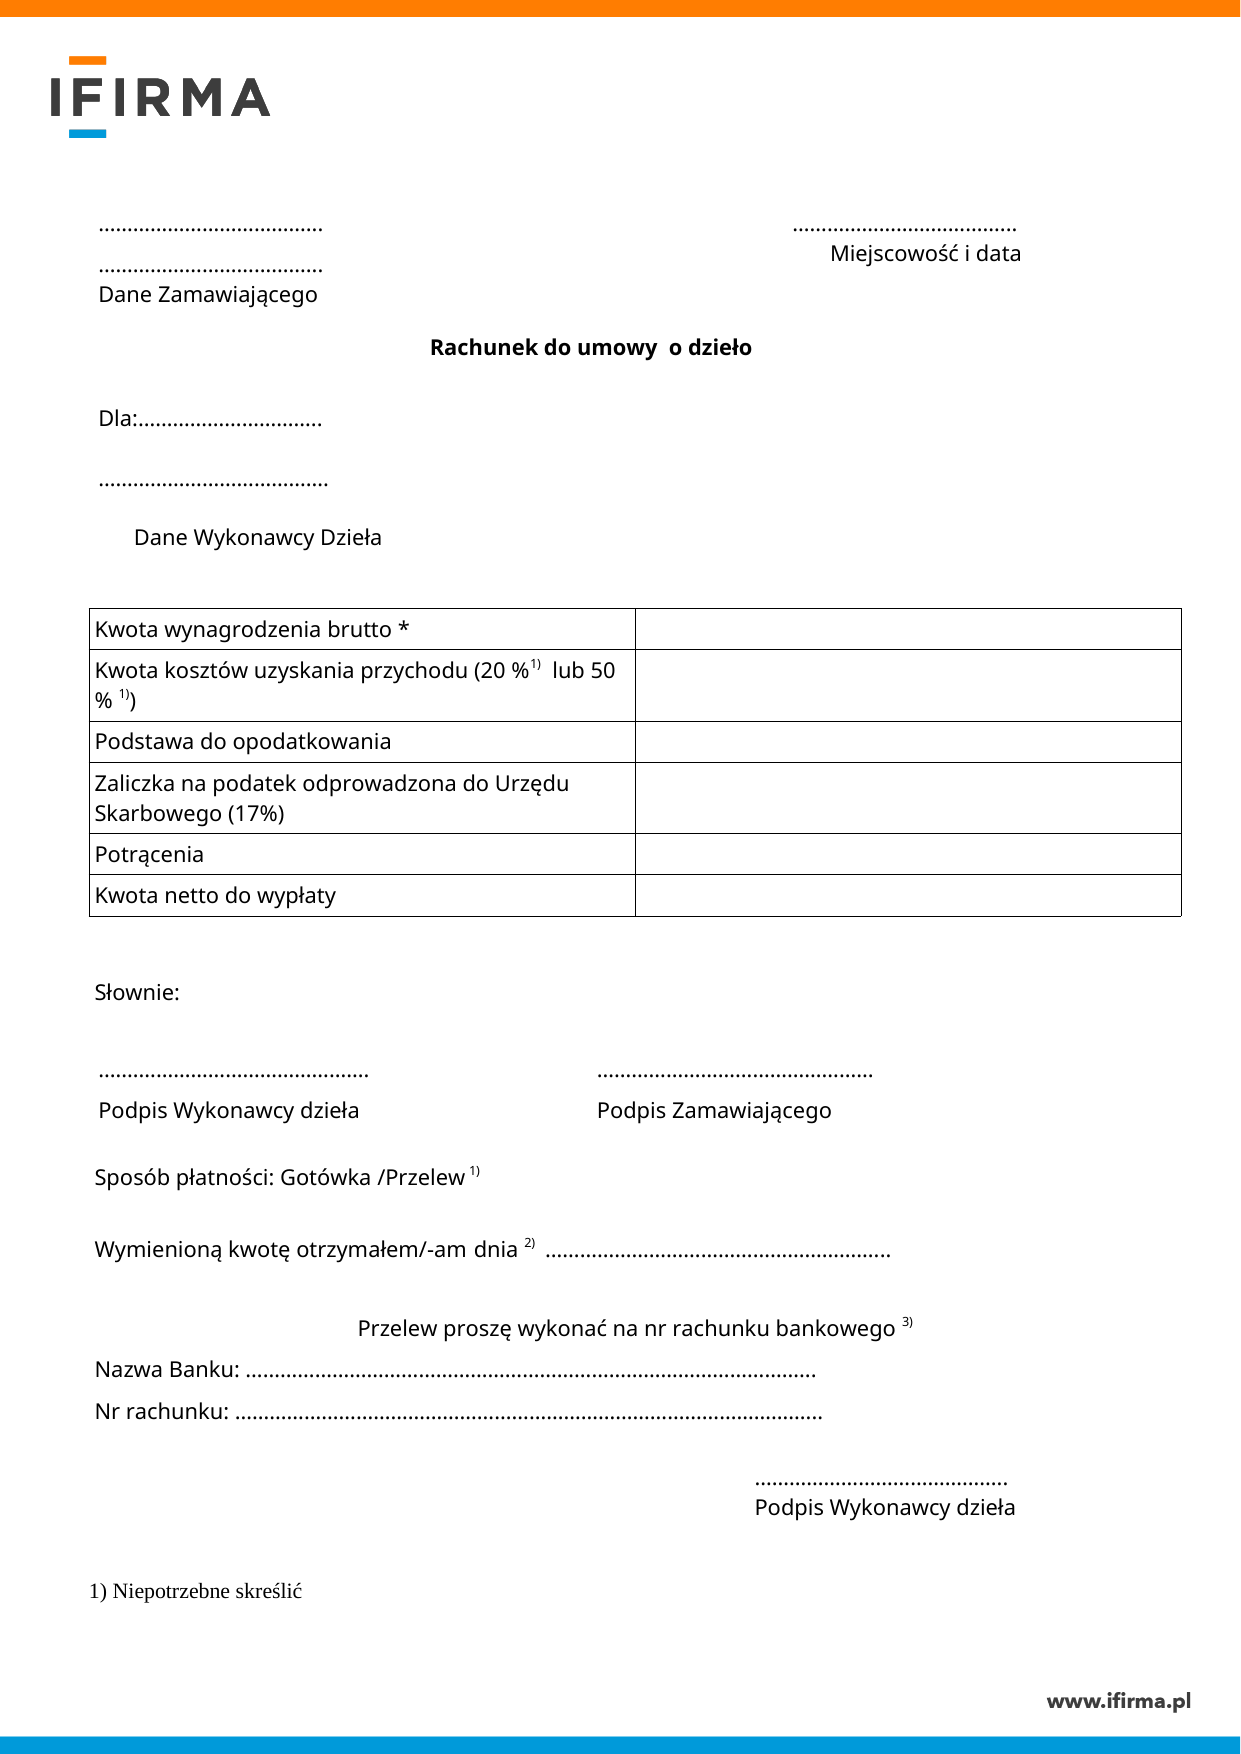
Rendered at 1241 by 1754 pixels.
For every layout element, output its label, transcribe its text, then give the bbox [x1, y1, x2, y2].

table_header ………………………………………... [591, 1048, 1094, 1089]
table_header …………………………………….. Podpis Wykonawcy dzieła [749, 1456, 1097, 1527]
table_cell Kwota kosztów uzyskania przychodu (20 %1) lub 50 % 1)) [90, 650, 635, 721]
table_cell Nr rachunku: ………………………………………………………………………………………... [89, 1390, 1181, 1431]
table_cell Zaliczka na podatek odprowadzona do Urzędu Skarbowego (17%) [90, 763, 635, 833]
table_cell Podpis Wykonawcy dzieła [93, 1089, 591, 1131]
picture [0, 1665, 1241, 1736]
table_cell [758, 409, 1093, 558]
table_cell [424, 368, 758, 409]
table_cell Potrącenia [90, 834, 635, 874]
table_cell Dla:………………………….. …………………………………. Dane Wykonawcy Dzieła [93, 368, 424, 558]
table_header Słownie: [89, 971, 1104, 1018]
table_cell [636, 875, 1181, 916]
table_cell [758, 285, 1093, 326]
table_header ………………………………... [93, 203, 424, 244]
table_cell Podstawa do opodatkowania [90, 722, 635, 762]
table_cell [636, 763, 1181, 833]
table_header Przelew proszę wykonać na nr rachunku bankowego 3) [89, 1308, 1181, 1349]
table_cell Nazwa Banku: ……………………………………………………………………………………... [89, 1349, 1181, 1390]
table_header .………………………………………. [93, 1048, 591, 1089]
table_cell [424, 285, 758, 326]
table_header Wymienioną kwotę otrzymałem/-am dnia 2) …………………………………………………... [89, 1229, 1181, 1282]
table_header Sposób płatności: Gotówka /Przelew 1) [89, 1156, 1104, 1203]
table_cell [758, 326, 1093, 367]
table_header [636, 609, 1181, 649]
table_header [424, 203, 758, 244]
table_cell [636, 834, 1181, 874]
table_header Kwota wynagrodzenia brutto * [90, 609, 635, 649]
table_cell [636, 650, 1181, 721]
table_cell Podpis Zamawiającego [591, 1089, 1094, 1131]
text 1) Niepotrzebne skreślić [89, 1578, 1181, 1603]
table_cell Kwota netto do wypłaty [90, 875, 635, 916]
table_header ………………………………... Miejscowość i data [758, 203, 1093, 285]
table_cell [424, 409, 758, 558]
table_cell [758, 368, 1093, 409]
table_cell [93, 326, 424, 367]
table_cell [636, 722, 1181, 762]
table_cell [424, 244, 758, 285]
table_cell ………………………………... Dane Zamawiającego [93, 244, 424, 326]
table_cell Rachunek do umowy o dzieło [424, 326, 758, 367]
picture [0, 0, 1241, 177]
